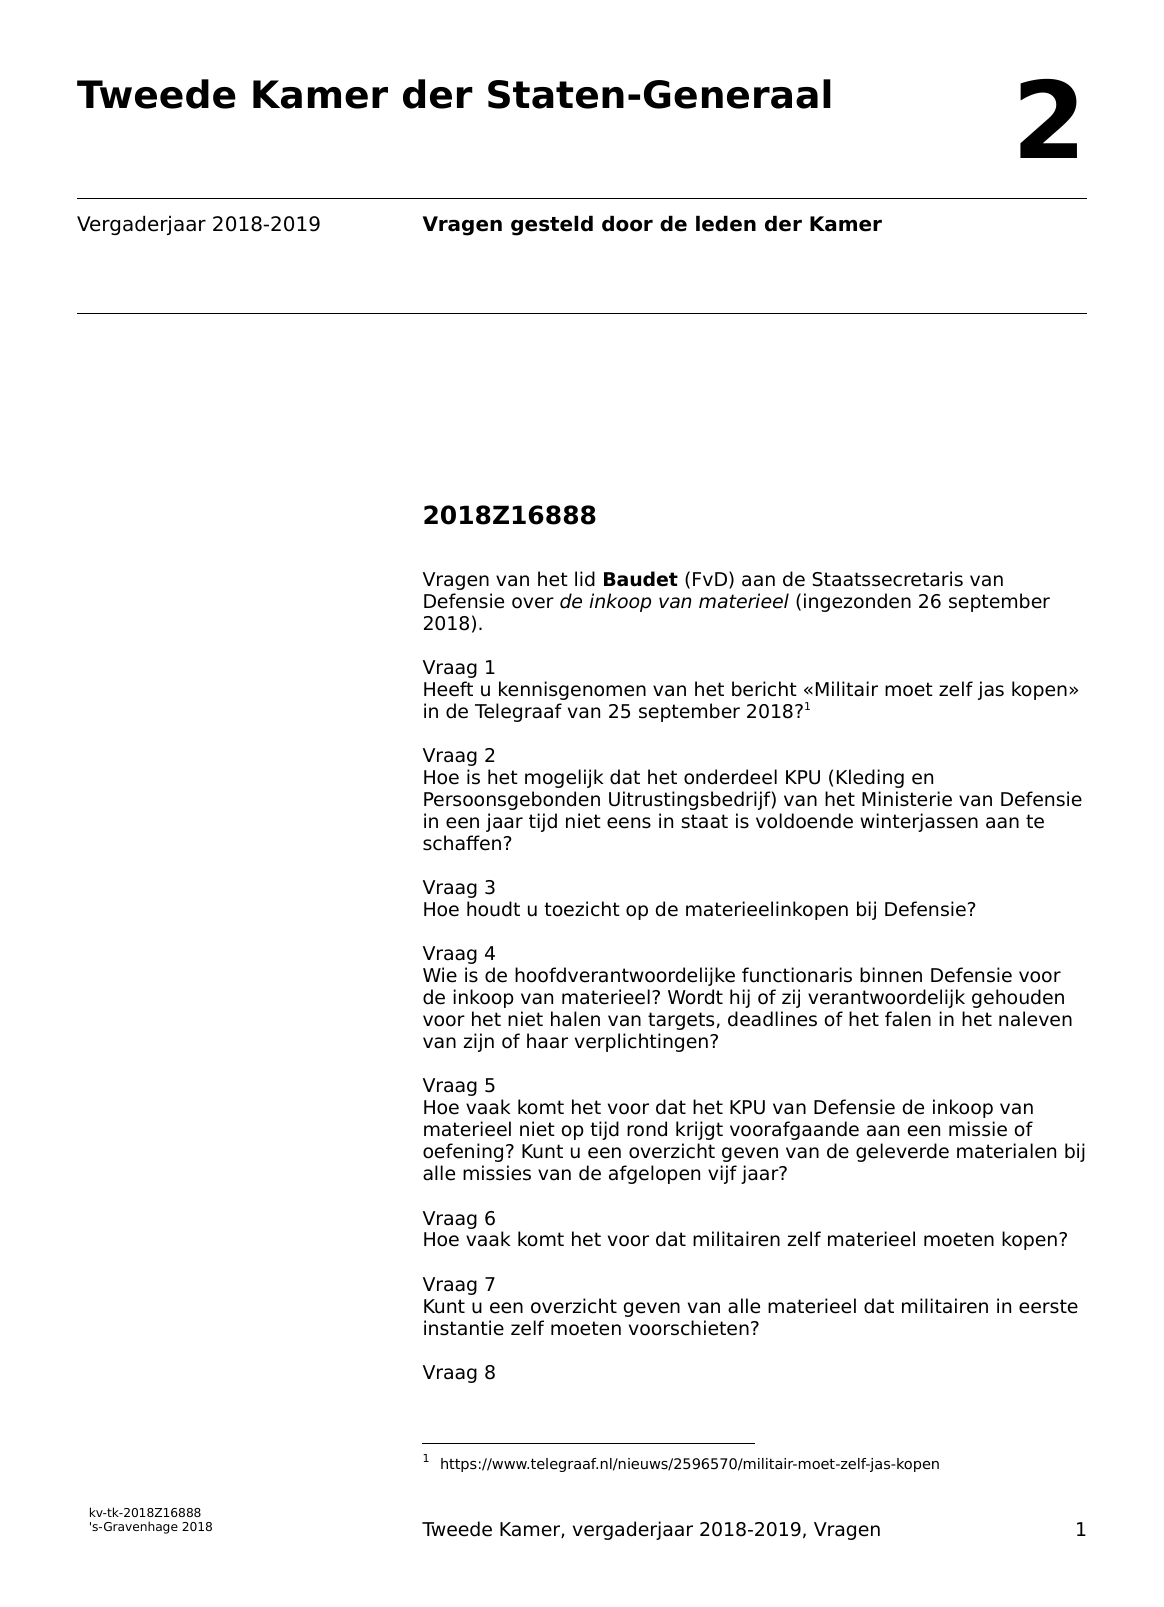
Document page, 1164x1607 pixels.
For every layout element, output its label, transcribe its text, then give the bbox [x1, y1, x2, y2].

text Vraag 1 [422, 657, 1087, 679]
text 2018Z16888 [422, 501, 1087, 531]
text Vraag 6 [422, 1207, 1087, 1229]
table_header Tweede Kamer der Staten-Generaal [77, 59, 886, 198]
text Vragen van het lid Baudet (FvD) aan de Staatssecretaris van Defensie over de inkoop van materieel (ingezonden 26 september 2018). [422, 569, 1087, 635]
text https://www.telegraaf.nl/nieuws/2596570/militair-moet-zelf-jas-kopen [422, 1452, 1087, 1474]
text 's-Gravenhage 2018 [88, 1520, 323, 1534]
text Wie is de hoofdverantwoordelijke functionaris binnen Defensie voor de inkoop van materieel? Wordt hij of zij verantwoordelijk gehouden voor het niet halen van targets, deadlines of het falen in het naleven van zijn of haar verplichtingen? [422, 965, 1087, 1053]
text Vraag 8 [422, 1362, 1087, 1384]
text Hoe houdt u toezicht op de materieelinkopen bij Defensie? [422, 899, 1087, 921]
text Vraag 7 [422, 1273, 1087, 1296]
text Vraag 5 [422, 1075, 1087, 1097]
text kv-tk-2018Z16888 [88, 1506, 323, 1520]
text Heeft u kennisgenomen van het bericht «Militair moet zelf jas kopen» in de Telegraaf van 25 september 2018? [422, 679, 1087, 723]
text Vraag 3 [422, 877, 1087, 899]
table_header 2 [886, 59, 1087, 198]
table_cell Vergaderjaar 2018-2019 [77, 199, 422, 313]
text Hoe vaak komt het voor dat het KPU van Defensie de inkoop van materieel niet op tijd rond krijgt voorafgaande aan een missie of oefening? Kunt u een overzicht geven van de geleverde materialen bij alle missies van de afgelopen vijf jaar? [422, 1097, 1087, 1185]
table_cell Vragen gesteld door de leden der Kamer [422, 199, 1087, 313]
text Vraag 2 [422, 745, 1087, 767]
text Hoe is het mogelijk dat het onderdeel KPU (Kleding en Persoonsgebonden Uitrustingsbedrijf) van het Ministerie van Defensie in een jaar tijd niet eens in staat is voldoende winterjassen aan te schaffen? [422, 767, 1087, 855]
text Hoe vaak komt het voor dat militairen zelf materieel moeten kopen? [422, 1229, 1087, 1251]
text Vraag 4 [422, 943, 1087, 965]
text Kunt u een overzicht geven van alle materieel dat militairen in eerste instantie zelf moeten voorschieten? [422, 1296, 1087, 1339]
